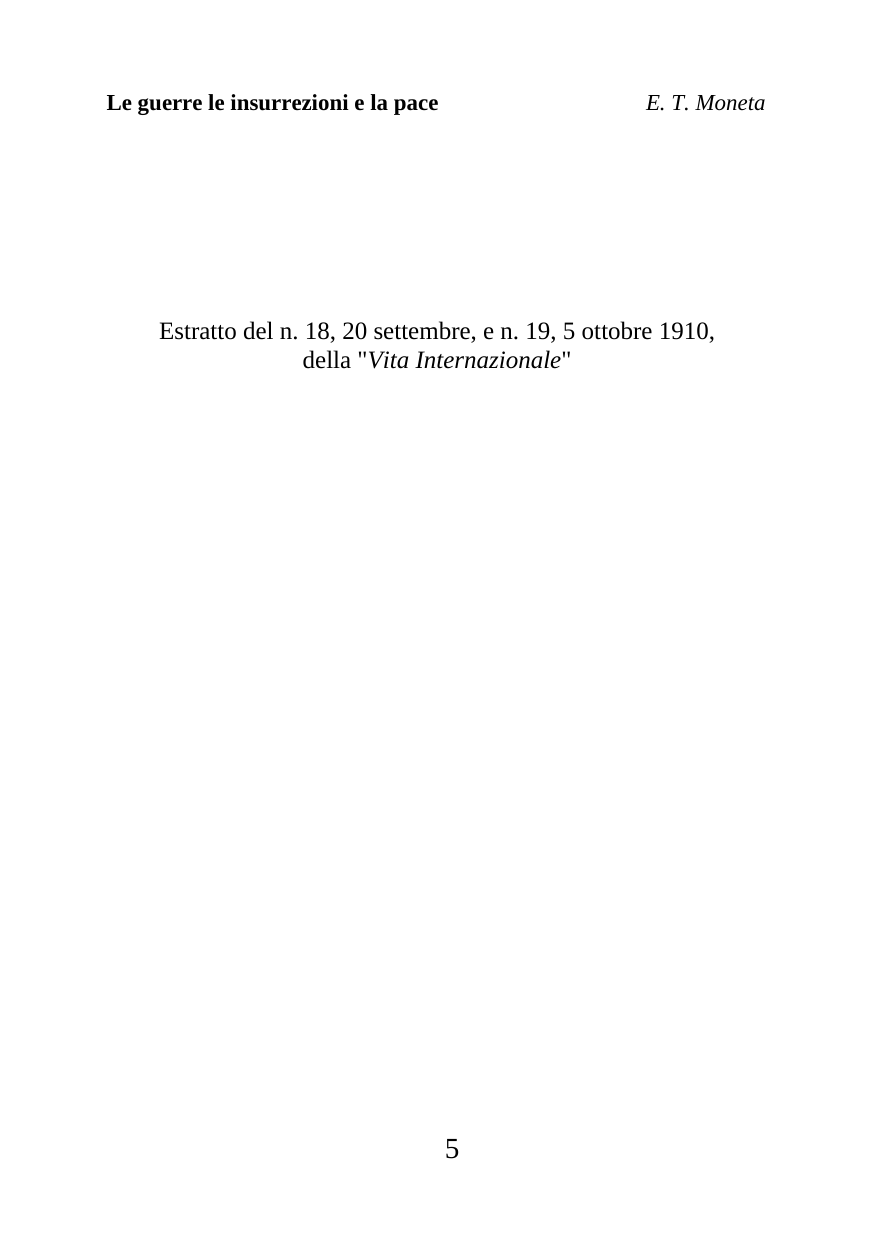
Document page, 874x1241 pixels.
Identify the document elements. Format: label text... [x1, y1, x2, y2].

text della "Vita Internazionale" [106, 345, 768, 374]
text Estratto del n. 18, 20 settembre, e n. 19, 5 ottobre 1910, [106, 148, 768, 345]
